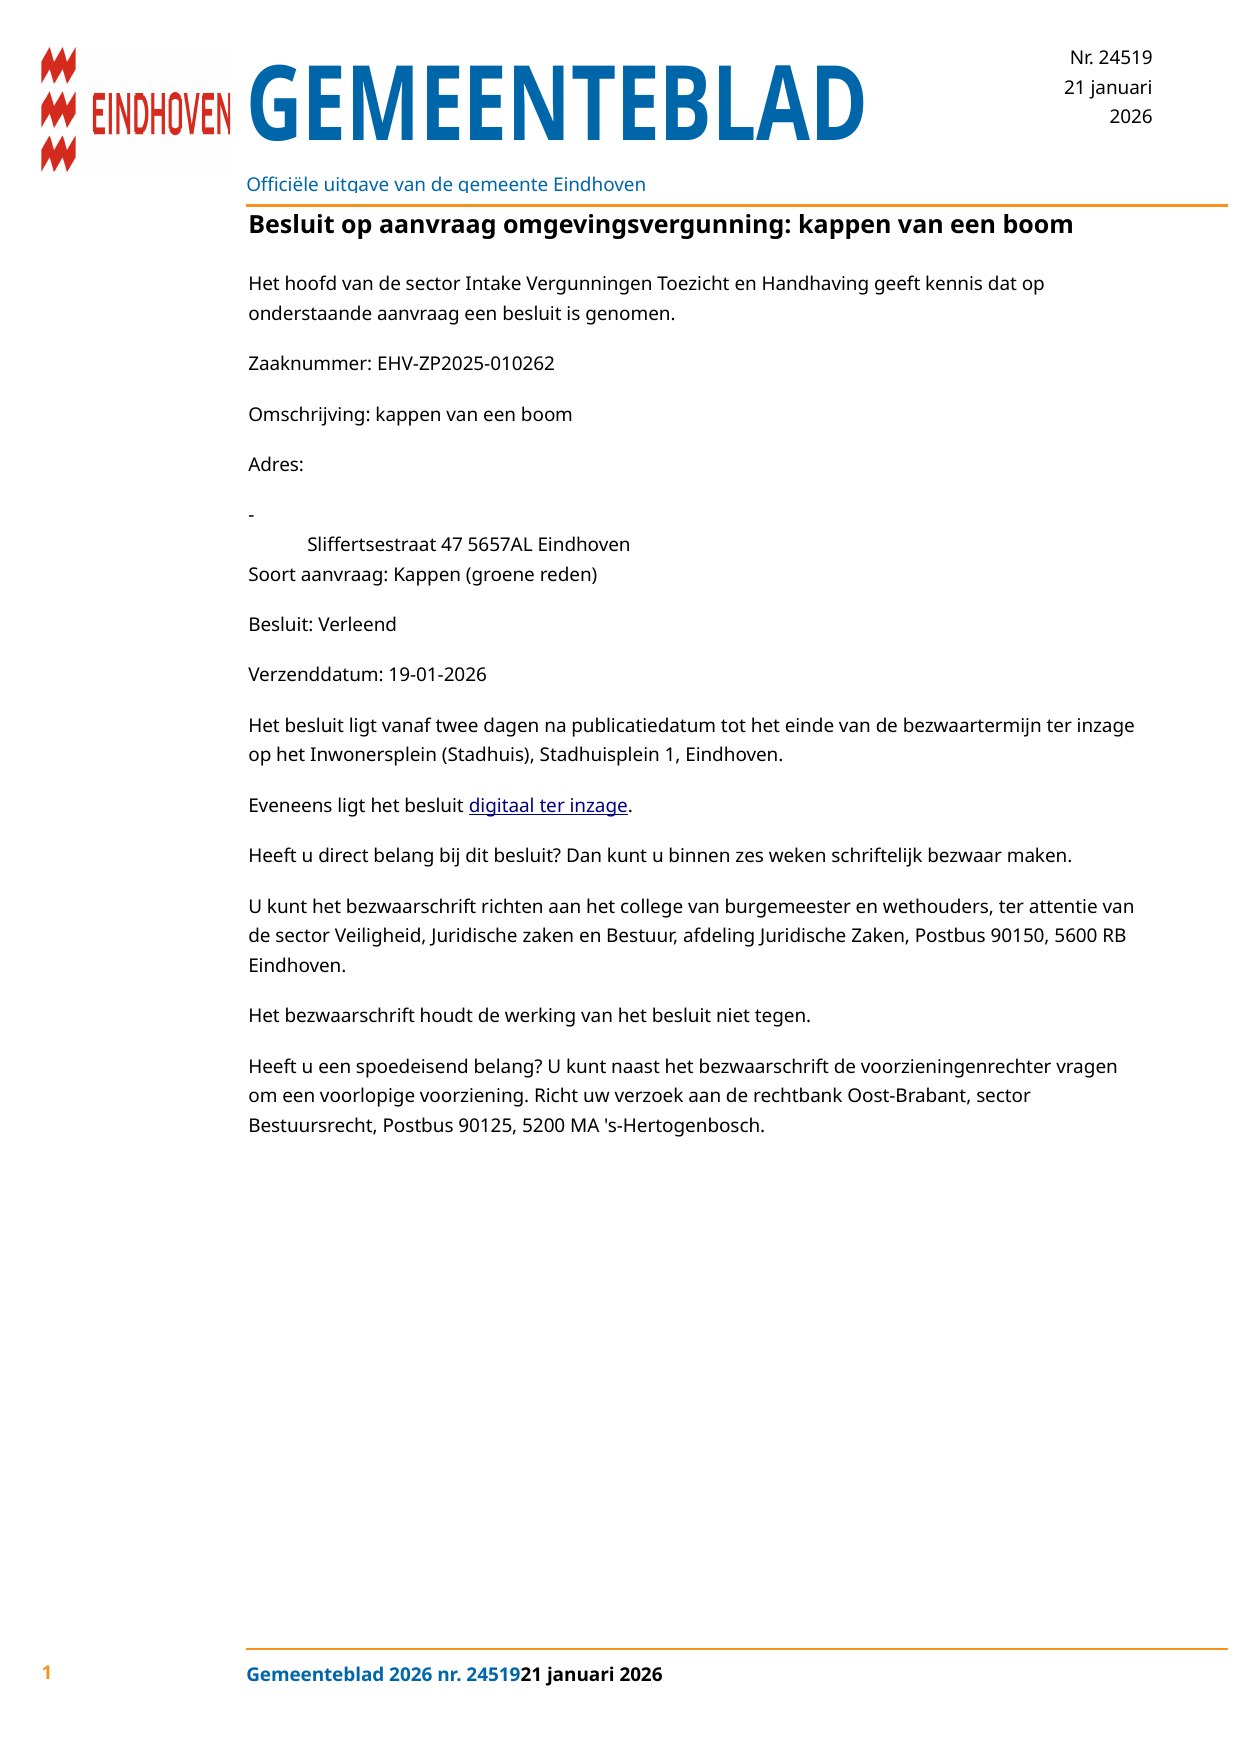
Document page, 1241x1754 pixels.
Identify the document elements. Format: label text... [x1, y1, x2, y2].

list Sliffertsestraat 47 5657AL Eindhoven [248, 531, 1152, 557]
text Adres: [248, 451, 1152, 477]
text Verzenddatum: 19-01-2026 [248, 662, 1152, 687]
text Besluit op aanvraag omgevingsvergunning: kappen van een boom [248, 207, 1152, 241]
text Het hoofd van de sector Intake Vergunningen Toezicht en Handhaving geeft kennis dat op onderstaande aanvraag een besluit is genomen. [248, 270, 1152, 326]
text Besluit: Verleend [248, 611, 1152, 637]
text Heeft u direct belang bij dit besluit? Dan kunt u binnen zes weken schriftelijk bezwaar maken. [248, 842, 1152, 868]
text Het bezwaarschrift houdt de werking van het besluit niet tegen. [248, 1002, 1152, 1028]
text U kunt het bezwaarschrift richten aan het college van burgemeester en wethouders, ter attentie van de sector Veiligheid, Juridische zaken en Bestuur, afdeling Juridische Zaken, Postbus 90150, 5600 RB Eindhoven. [248, 893, 1152, 978]
text Soort aanvraag: Kappen (groene reden) [248, 561, 1152, 586]
text Eveneens ligt het besluit digitaal ter inzage. [248, 792, 1152, 818]
picture [41, 47, 231, 172]
text Zaaknummer: EHV-ZP2025-010262 [248, 350, 1152, 376]
text Omschrijving: kappen van een boom [248, 401, 1152, 426]
text Heeft u een spoedeisend belang? U kunt naast het bezwaarschrift de voorzieningenrechter vragen om een voorlopige voorziening. Richt uw verzoek aan de rechtbank Oost-Brabant, sector Bestuursrecht, Postbus 90125, 5200 MA 's-Hertogenbosch. [248, 1053, 1152, 1138]
text Het besluit ligt vanaf twee dagen na publicatiedatum tot het einde van de bezwaartermijn ter inzage op het Inwonersplein (Stadhuis), Stadhuisplein 1, Eindhoven. [248, 712, 1152, 767]
